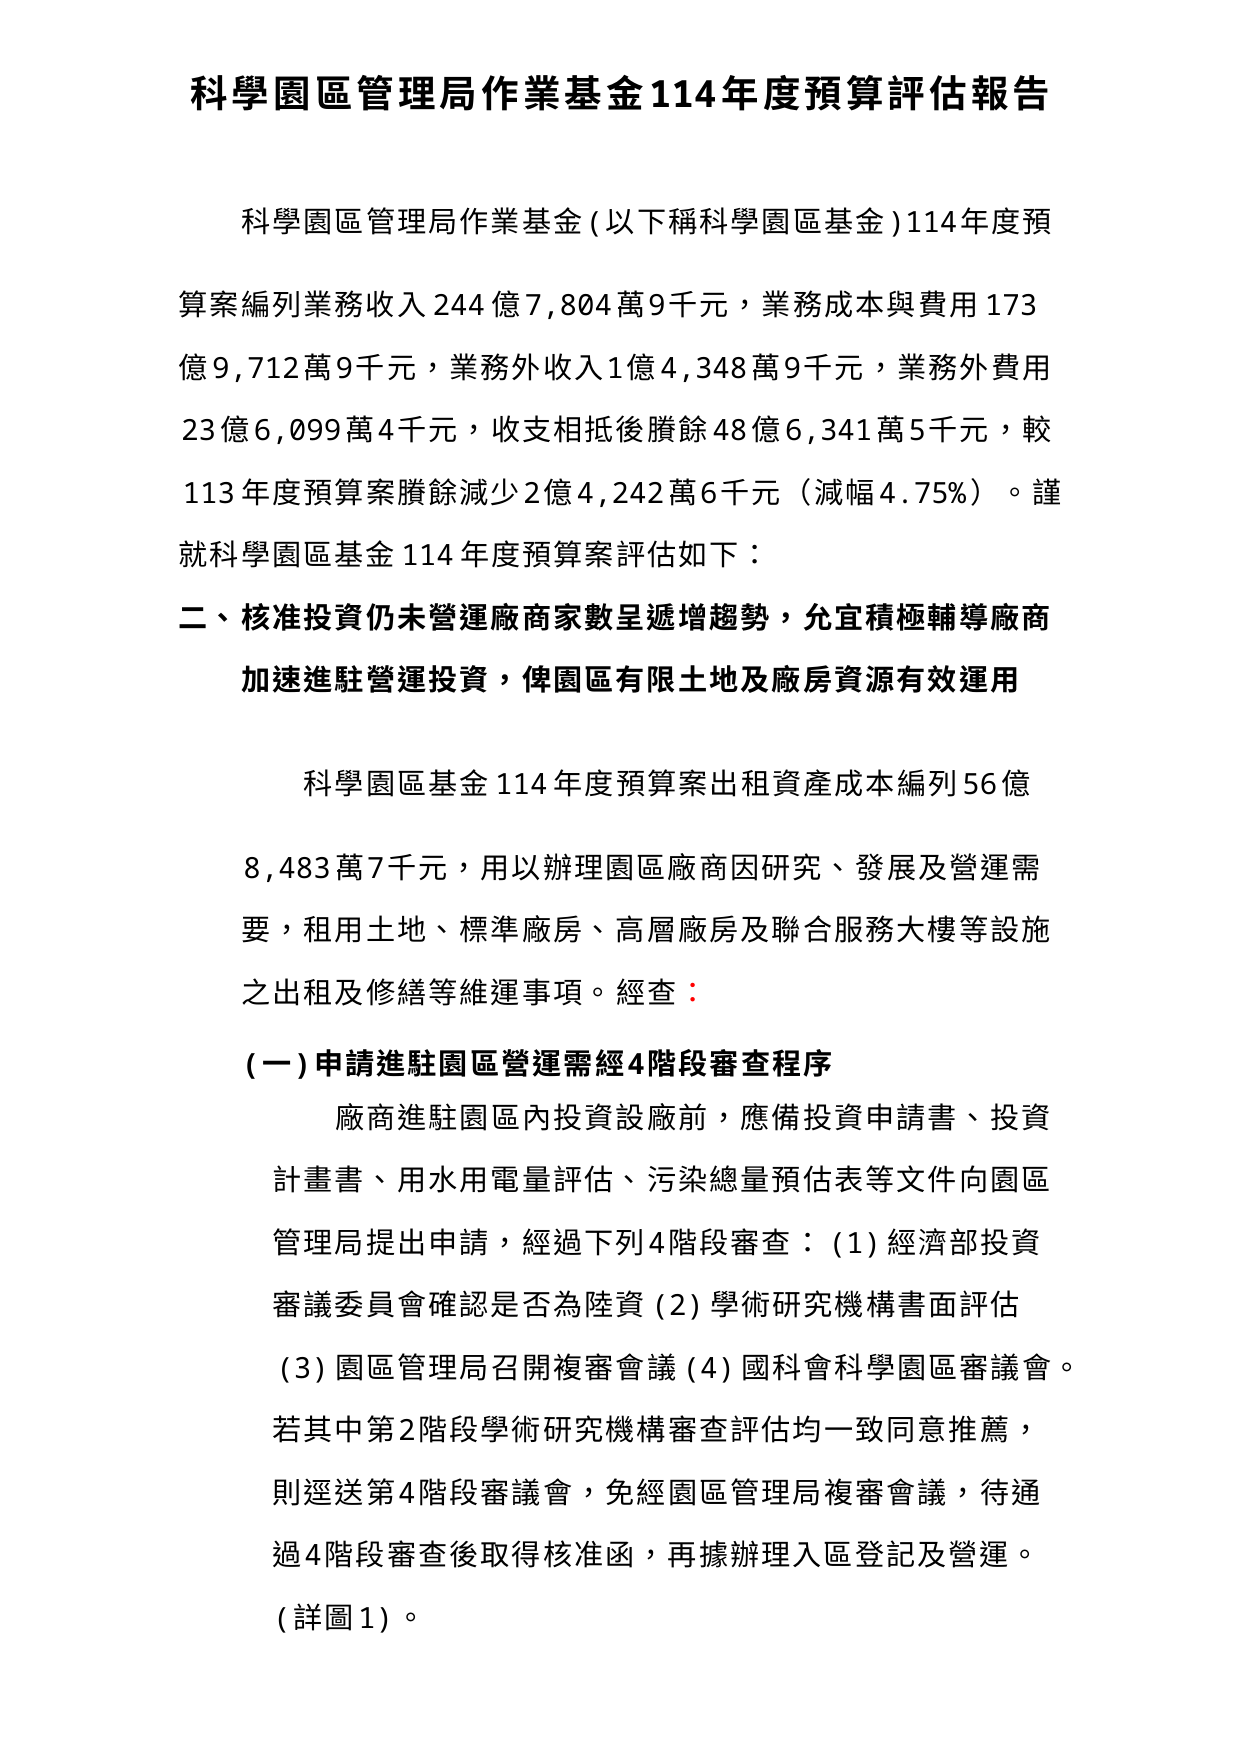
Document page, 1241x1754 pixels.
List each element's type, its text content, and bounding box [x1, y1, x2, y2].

text 科學園區管理局作業基金(以下稱科學園區基金)114年度預算案編列業務收入244億7,804萬9千元，業務成本與費用173億9,712萬9千元，業務外收入1億4,348萬9千元，業務外費用23億6,099萬4千元，收支相抵後賸餘48億6,341萬5千元，較113年度預算案賸餘減少2億4,242萬6千元（減幅4.75%）。謹就科學園區基金114年度預算案評估如下： [177, 136, 1063, 574]
text 廠商進駐園區內投資設廠前，應備投資申請書、投資計畫書、用水用電量評估、污染總量預估表等文件向園區管理局提出申請，經過下列4階段審查：(1)經濟部投資審議委員會確認是否為陸資(2)學術研究機構書面評估(3)園區管理局召開複審會議(4)國科會科學園區審議會。若其中第2階段學術研究機構審查評估均一致同意推薦，則逕送第4階段審議會，免經園區管理局複審會議，待通過4階段審查後取得核准函，再據辦理入區登記及營運。(詳圖1)。 [266, 1074, 1063, 1636]
text 二、核准投資仍未營運廠商家數呈遞增趨勢，允宜積極輔導廠商加速進駐營運投資，俾園區有限土地及廠房資源有效運用 [177, 574, 1063, 699]
text 科學園區管理局作業基金114年度預算評估報告 [179, 11, 1063, 136]
text (一)申請進駐園區營運需經4階段審查程序 [236, 1011, 1063, 1074]
text 科學園區基金114年度預算案出租資產成本編列56億8,483萬7千元，用以辦理園區廠商因研究、發展及營運需要，租用土地、標準廠房、高層廠房及聯合服務大樓等設施之出租及修繕等維運事項。經查： [236, 699, 1063, 1011]
